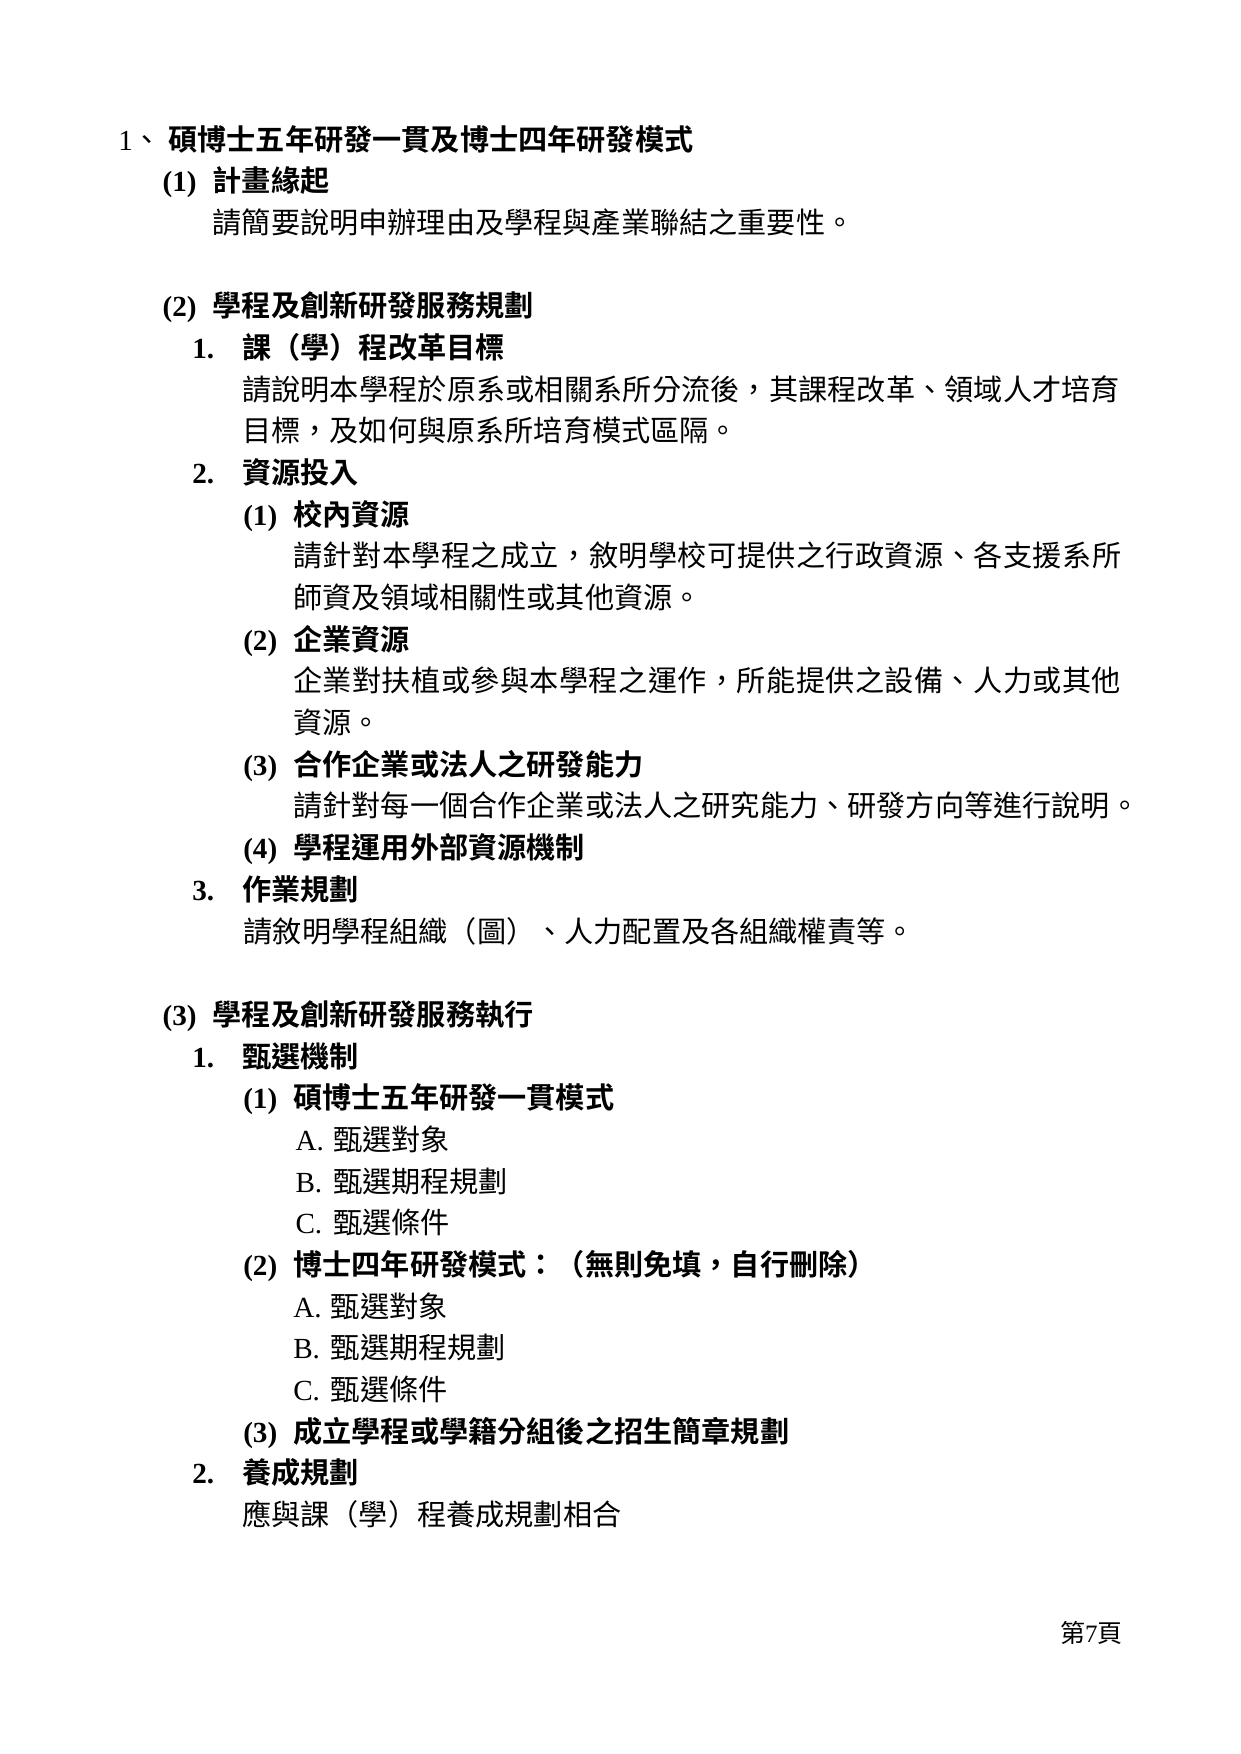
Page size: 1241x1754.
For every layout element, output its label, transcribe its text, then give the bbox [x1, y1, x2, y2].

list 甄選機制 [192, 1034, 1122, 1076]
list 學程運用外部資源機制 [243, 825, 1122, 867]
list 課（學）程改革目標 [192, 325, 1122, 367]
list 學程及創新研發服務規劃 [162, 283, 1122, 325]
text 請敘明學程組織（圖）、人力配置及各組織權責等。 [177, 909, 1122, 951]
text 請簡要說明申辦理由及學程與產業聯結之重要性。 [206, 200, 1122, 242]
text 請針對每一個合作企業或法人之研究能力、研發方向等進行說明。 [293, 783, 1122, 825]
list 甄選條件 [293, 1367, 1122, 1409]
list 校內資源 [243, 492, 1122, 533]
list 企業資源 [243, 617, 1122, 658]
list 資源投入 [192, 450, 1122, 492]
list 養成規劃 [192, 1451, 1122, 1492]
list 甄選期程規劃 [295, 1159, 1122, 1201]
list 甄選期程規劃 [293, 1326, 1122, 1367]
list 學程及創新研發服務執行 [162, 992, 1122, 1034]
list 甄選對象 [295, 1117, 1122, 1159]
text 應與課（學）程養成規劃相合 [240, 1492, 1122, 1534]
list 碩博士五年研發一貫模式 [243, 1076, 1122, 1117]
list 博士四年研發模式：（無則免填，自行刪除） [243, 1242, 1122, 1284]
text 請說明本學程於原系或相關系所分流後，其課程改革、領域人才培育目標，及如何與原系所培育模式區隔。 [242, 367, 1122, 450]
list 成立學程或學籍分組後之招生簡章規劃 [243, 1409, 1122, 1451]
text 請針對本學程之成立，敘明學校可提供之行政資源、各支援系所師資及領域相關性或其他資源。 [293, 533, 1122, 617]
text 企業對扶植或參與本學程之運作，所能提供之設備、人力或其他資源。 [293, 658, 1122, 742]
list 計畫緣起 [162, 158, 1122, 200]
list 碩博士五年研發一貫及博士四年研發模式 [118, 117, 1122, 158]
list 甄選對象 [293, 1284, 1122, 1326]
list 作業規劃 [192, 867, 1122, 909]
list 合作企業或法人之研發能力 [243, 742, 1122, 783]
list 甄選條件 [295, 1201, 1122, 1242]
